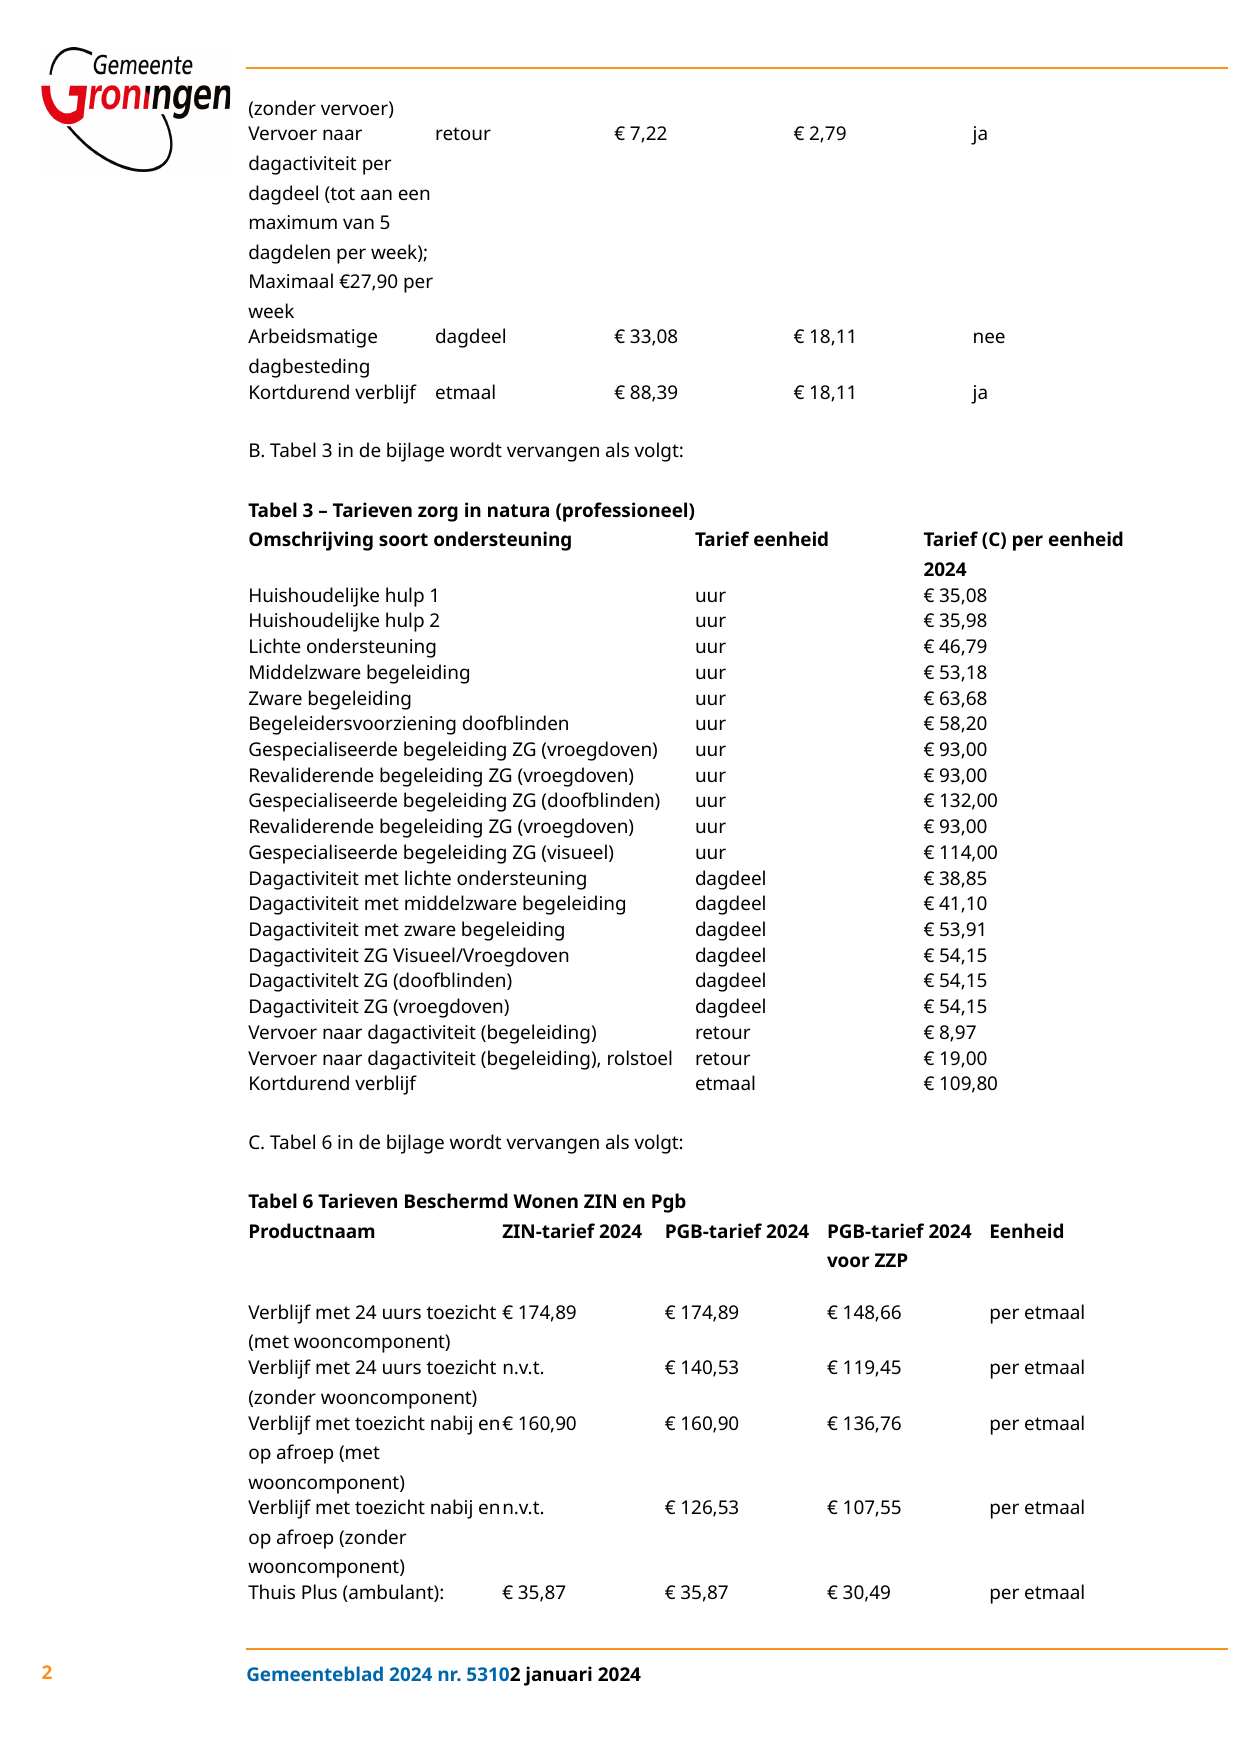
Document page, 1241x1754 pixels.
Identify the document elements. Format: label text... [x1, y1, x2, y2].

table_cell [827, 1273, 989, 1299]
table_cell uur [695, 659, 923, 685]
table_cell € 7,22 [614, 121, 793, 324]
table_cell € 35,87 [665, 1580, 827, 1605]
table_cell [614, 95, 793, 121]
table_cell € 119,45 [827, 1354, 989, 1410]
table_cell € 53,18 [923, 659, 1152, 685]
table_cell retour [695, 1019, 923, 1045]
text C. Tabel 6 in de bijlage wordt vervangen als volgt: [248, 1129, 1152, 1155]
table_cell € 58,20 [923, 710, 1152, 736]
text Tabel 6 Tarieven Beschermd Wonen ZIN en Pgb [248, 1188, 1152, 1214]
table_cell Zware begeleiding [248, 685, 695, 710]
picture [41, 47, 231, 172]
table_cell Kortdurend verblijf [248, 1071, 695, 1096]
table_cell uur [695, 762, 923, 788]
table_cell € 54,15 [923, 942, 1152, 968]
table_cell € 18,11 [793, 324, 972, 379]
table_cell Dagactiviteit ZG (vroegdoven) [248, 994, 695, 1019]
table_cell € 35,08 [923, 582, 1152, 607]
table_cell Thuis Plus (ambulant): [248, 1580, 502, 1605]
table_cell € 18,11 [793, 379, 972, 405]
table_cell Gespecialiseerde begeleiding ZG (visueel) [248, 839, 695, 865]
table_cell € 93,00 [923, 813, 1152, 839]
table_cell Arbeidsmatige dagbesteding [248, 324, 435, 379]
text Tabel 3 – Tarieven zorg in natura (professioneel) [248, 497, 1152, 522]
table_cell dagdeel [435, 324, 614, 379]
table_cell per etmaal [989, 1580, 1152, 1605]
table_cell dagdeel [695, 865, 923, 891]
table_cell Huishoudelijke hulp 1 [248, 582, 695, 607]
table_cell Vervoer naar dagactiviteit (begeleiding), rolstoel [248, 1045, 695, 1071]
table_cell [665, 1273, 827, 1299]
table_cell € 174,89 [665, 1299, 827, 1354]
table_cell uur [695, 633, 923, 659]
table_cell € 33,08 [614, 324, 793, 379]
table_cell € 109,80 [923, 1071, 1152, 1096]
table_cell uur [695, 839, 923, 865]
table_cell [793, 95, 972, 121]
table_cell € 160,90 [502, 1410, 664, 1494]
table_cell dagdeel [695, 942, 923, 968]
table_cell [248, 1273, 502, 1299]
table_cell Begeleidersvoorziening doofblinden [248, 710, 695, 736]
table_cell retour [435, 121, 614, 324]
table_cell Lichte ondersteuning [248, 633, 695, 659]
table_cell n.v.t. [502, 1495, 664, 1579]
table_cell € 2,79 [793, 121, 972, 324]
table_cell Verblijf met 24 uurs toezicht (zonder wooncomponent) [248, 1354, 502, 1410]
table_cell € 148,66 [827, 1299, 989, 1354]
table_cell Vervoer naar dagactiviteit (begeleiding) [248, 1019, 695, 1045]
table_cell Dagactivitelt ZG (doofblinden) [248, 968, 695, 993]
table_cell € 54,15 [923, 968, 1152, 993]
table_cell uur [695, 736, 923, 762]
table_cell Dagactiviteit ZG Visueel/Vroegdoven [248, 942, 695, 968]
table_cell dagdeel [695, 994, 923, 1019]
table_cell Gespecialiseerde begeleiding ZG (doofblinden) [248, 788, 695, 813]
table_cell € 63,68 [923, 685, 1152, 710]
table_cell € 19,00 [923, 1045, 1152, 1071]
table_cell € 93,00 [923, 736, 1152, 762]
table_cell Verblijf met toezicht nabij en op afroep (met wooncomponent) [248, 1410, 502, 1494]
table_cell uur [695, 582, 923, 607]
table_cell dagdeel [695, 916, 923, 942]
table_cell Gespecialiseerde begeleiding ZG (vroegdoven) [248, 736, 695, 762]
table_cell € 93,00 [923, 762, 1152, 788]
table_cell € 88,39 [614, 379, 793, 405]
table_header Omschrijving soort ondersteuning [248, 526, 695, 582]
table_cell € 107,55 [827, 1495, 989, 1579]
table_cell € 38,85 [923, 865, 1152, 891]
table_cell Verblijf met toezicht nabij en op afroep (zonder wooncomponent) [248, 1495, 502, 1579]
table_cell € 114,00 [923, 839, 1152, 865]
table_cell dagdeel [695, 891, 923, 916]
table_cell Revaliderende begeleiding ZG (vroegdoven) [248, 813, 695, 839]
table_cell € 46,79 [923, 633, 1152, 659]
table_cell Kortdurend verblijf [248, 379, 435, 405]
table_cell Revaliderende begeleiding ZG (vroegdoven) [248, 762, 695, 788]
table_cell [989, 1273, 1152, 1299]
table_header Productnaam [248, 1218, 502, 1273]
table_cell etmaal [695, 1071, 923, 1096]
table_cell € 41,10 [923, 891, 1152, 916]
table_cell n.v.t. [502, 1354, 664, 1410]
table_cell per etmaal [989, 1410, 1152, 1494]
table_cell [435, 95, 614, 121]
text B. Tabel 3 in de bijlage wordt vervangen als volgt: [248, 438, 1152, 463]
table_cell uur [695, 608, 923, 633]
table_cell uur [695, 788, 923, 813]
table_cell ja [973, 121, 1152, 324]
table_cell [502, 1273, 664, 1299]
table_header PGB-tarief 2024 [665, 1218, 827, 1273]
table_cell uur [695, 813, 923, 839]
table_header ZIN-tarief 2024 [502, 1218, 664, 1273]
table_cell Middelzware begeleiding [248, 659, 695, 685]
table_cell per etmaal [989, 1299, 1152, 1354]
table_cell € 35,87 [502, 1580, 664, 1605]
table_cell € 136,76 [827, 1410, 989, 1494]
table_cell Vervoer naar dagactiviteit per dagdeel (tot aan een maximum van 5 dagdelen per week); Maximaal €27,90 per week [248, 121, 435, 324]
table_cell Dagactiviteit met lichte ondersteuning [248, 865, 695, 891]
table_cell € 8,97 [923, 1019, 1152, 1045]
table_cell retour [695, 1045, 923, 1071]
table_cell € 54,15 [923, 994, 1152, 1019]
table_cell € 126,53 [665, 1495, 827, 1579]
table_cell uur [695, 685, 923, 710]
table_cell per etmaal [989, 1495, 1152, 1579]
table_cell € 174,89 [502, 1299, 664, 1354]
table_header Tarief (C) per eenheid 2024 [923, 526, 1152, 582]
table_cell (zonder vervoer) [248, 95, 435, 121]
table_header Eenheid [989, 1218, 1152, 1273]
table_cell Dagactiviteit met zware begeleiding [248, 916, 695, 942]
table_cell Huishoudelijke hulp 2 [248, 608, 695, 633]
table_cell € 53,91 [923, 916, 1152, 942]
table_cell dagdeel [695, 968, 923, 993]
table_header PGB-tarief 2024 voor ZZP [827, 1218, 989, 1273]
table_cell € 30,49 [827, 1580, 989, 1605]
table_cell nee [973, 324, 1152, 379]
table_cell € 160,90 [665, 1410, 827, 1494]
table_cell € 35,98 [923, 608, 1152, 633]
table_header Tarief eenheid [695, 526, 923, 582]
table_cell Dagactiviteit met middelzware begeleiding [248, 891, 695, 916]
table_cell per etmaal [989, 1354, 1152, 1410]
table_cell [973, 95, 1152, 121]
table_cell ja [973, 379, 1152, 405]
table_cell uur [695, 710, 923, 736]
table_cell Verblijf met 24 uurs toezicht (met wooncomponent) [248, 1299, 502, 1354]
table_cell etmaal [435, 379, 614, 405]
table_cell € 132,00 [923, 788, 1152, 813]
table_cell € 140,53 [665, 1354, 827, 1410]
